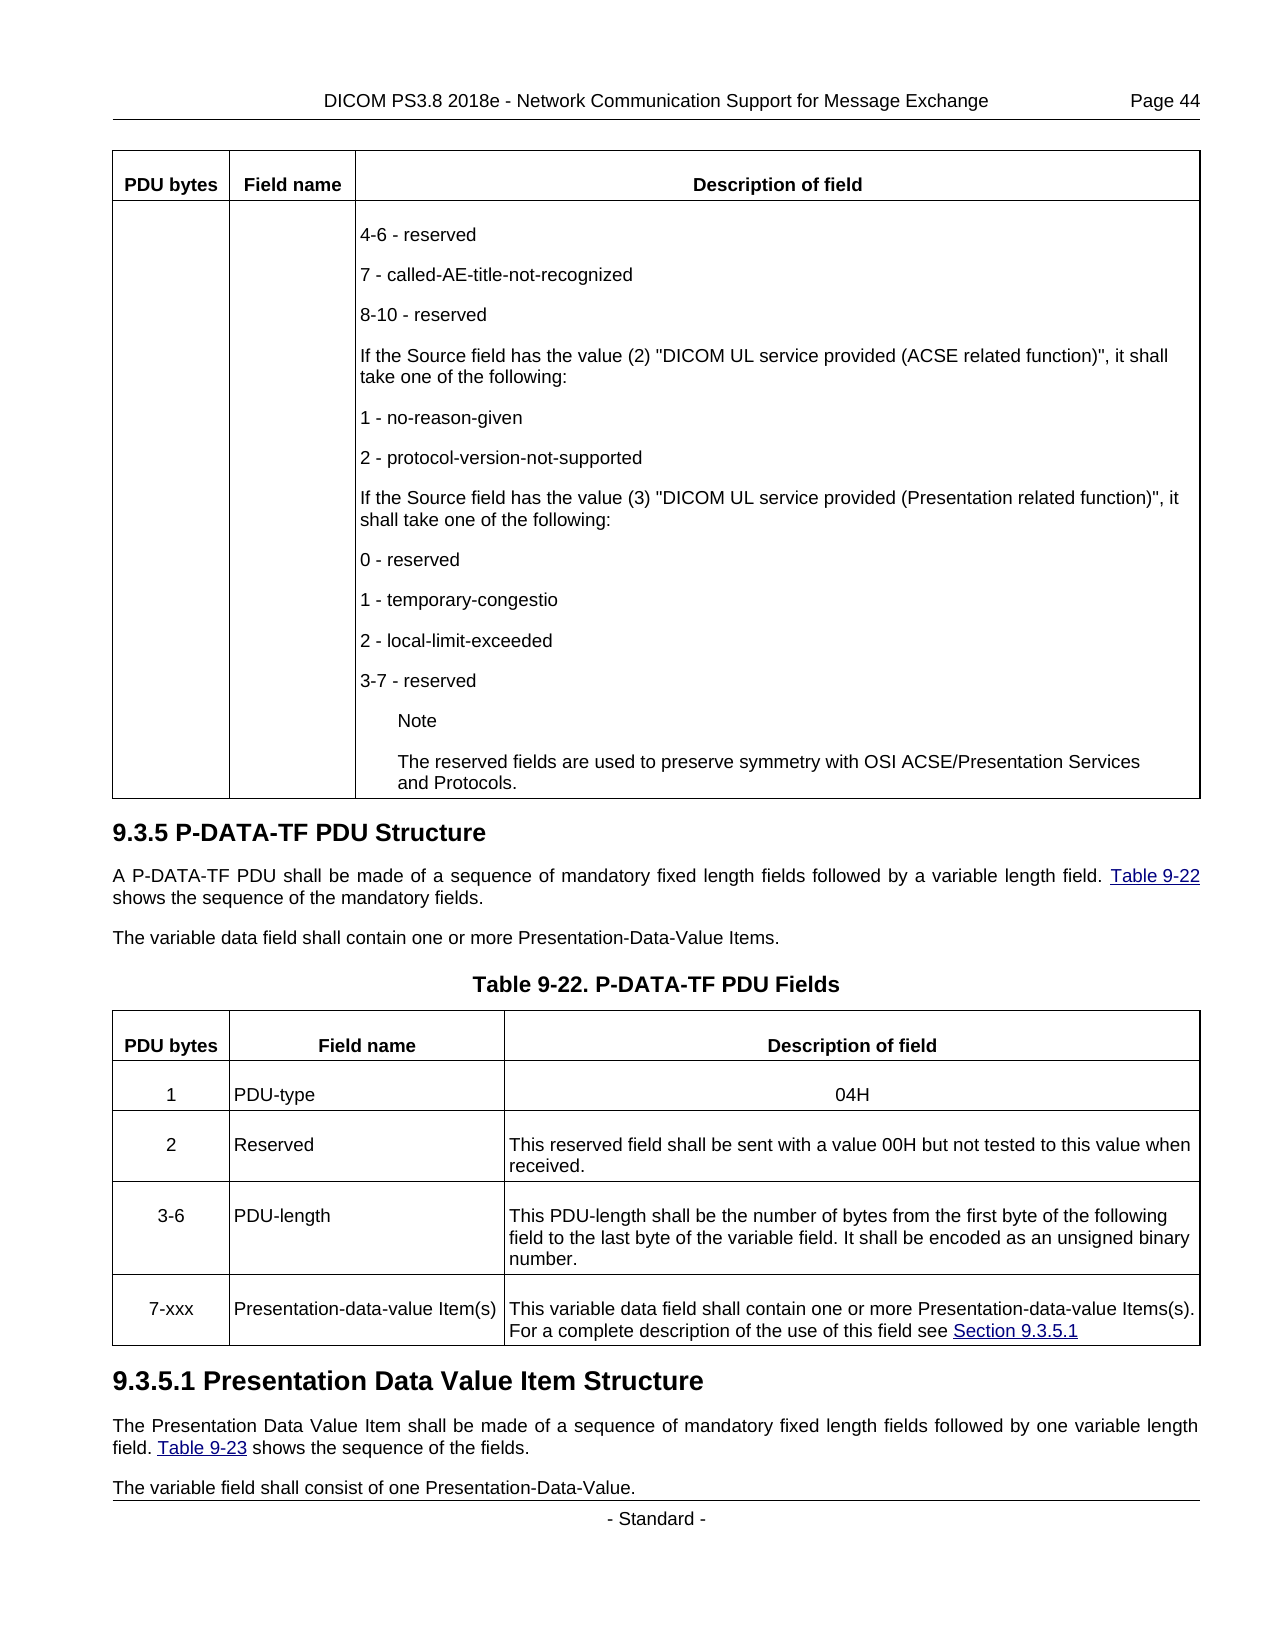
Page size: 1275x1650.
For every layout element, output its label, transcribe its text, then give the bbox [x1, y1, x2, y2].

table_cell PDU-type [230, 1061, 504, 1110]
table_cell PDU-length [230, 1182, 504, 1274]
table_cell This variable data field shall contain one or more Presentation-data-value Items(s). For a complete description of the use of this field see Section 9.3.5.1 [505, 1275, 1199, 1345]
table_cell 7-xxx [113, 1275, 229, 1345]
table_cell [230, 201, 355, 798]
table_header Field name [230, 151, 355, 200]
table_header Description of field [505, 1011, 1199, 1060]
table_cell This PDU-length shall be the number of bytes from the first byte of the following field to the last byte of the variable field. It shall be encoded as an unsigned binary number. [505, 1182, 1199, 1274]
table_header Field name [230, 1011, 504, 1060]
table_cell 4-6 - reserved 7 - called-AE-title-not-recognized 8-10 - reserved If the Source field has the value (2) "DICOM UL service provided (ACSE related function)", it shall take one of the following: 1 - no-reason-given 2 - protocol-version-not-supported If the Source field has the value (3) "DICOM UL service provided (Presentation related function)", it shall take one of the following: 0 - reserved 1 - temporary-congestio 2 - local-limit-exceeded 3-7 - reserved Note The reserved fields are used to preserve symmetry with OSI ACSE/Presentation Services and Protocols. [356, 201, 1199, 798]
text 9.3.5.1 Presentation Data Value Item Structure [112, 1365, 1200, 1396]
table_cell Presentation-data-value Item(s) [230, 1275, 504, 1345]
text The variable data field shall contain one or more Presentation-Data-Value Items. [112, 927, 1200, 948]
text Table 9-22. P-DATA-TF PDU Fields [112, 971, 1200, 997]
text The variable field shall consist of one Presentation-Data-Value. [112, 1477, 1200, 1498]
table_cell This reserved field shall be sent with a value 00H but not tested to this value when received. [505, 1111, 1199, 1181]
table_cell 2 [113, 1111, 229, 1181]
table_header PDU bytes [113, 151, 229, 200]
table_cell [113, 201, 229, 798]
text A P-DATA-TF PDU shall be made of a sequence of mandatory fixed length fields followed by a variable length field. Table 9-22 shows the sequence of the mandatory fields. [112, 865, 1200, 908]
table_header PDU bytes [113, 1011, 229, 1060]
table_cell Reserved [230, 1111, 504, 1181]
text The Presentation Data Value Item shall be made of a sequence of mandatory fixed length fields followed by one variable length field. Table 9-23 shows the sequence of the fields. [112, 1415, 1200, 1458]
text 9.3.5 P-DATA-TF PDU Structure [112, 818, 1200, 846]
table_cell 3-6 [113, 1182, 229, 1274]
table_header Description of field [356, 151, 1199, 200]
table_cell 04H [505, 1061, 1199, 1110]
table_cell 1 [113, 1061, 229, 1110]
